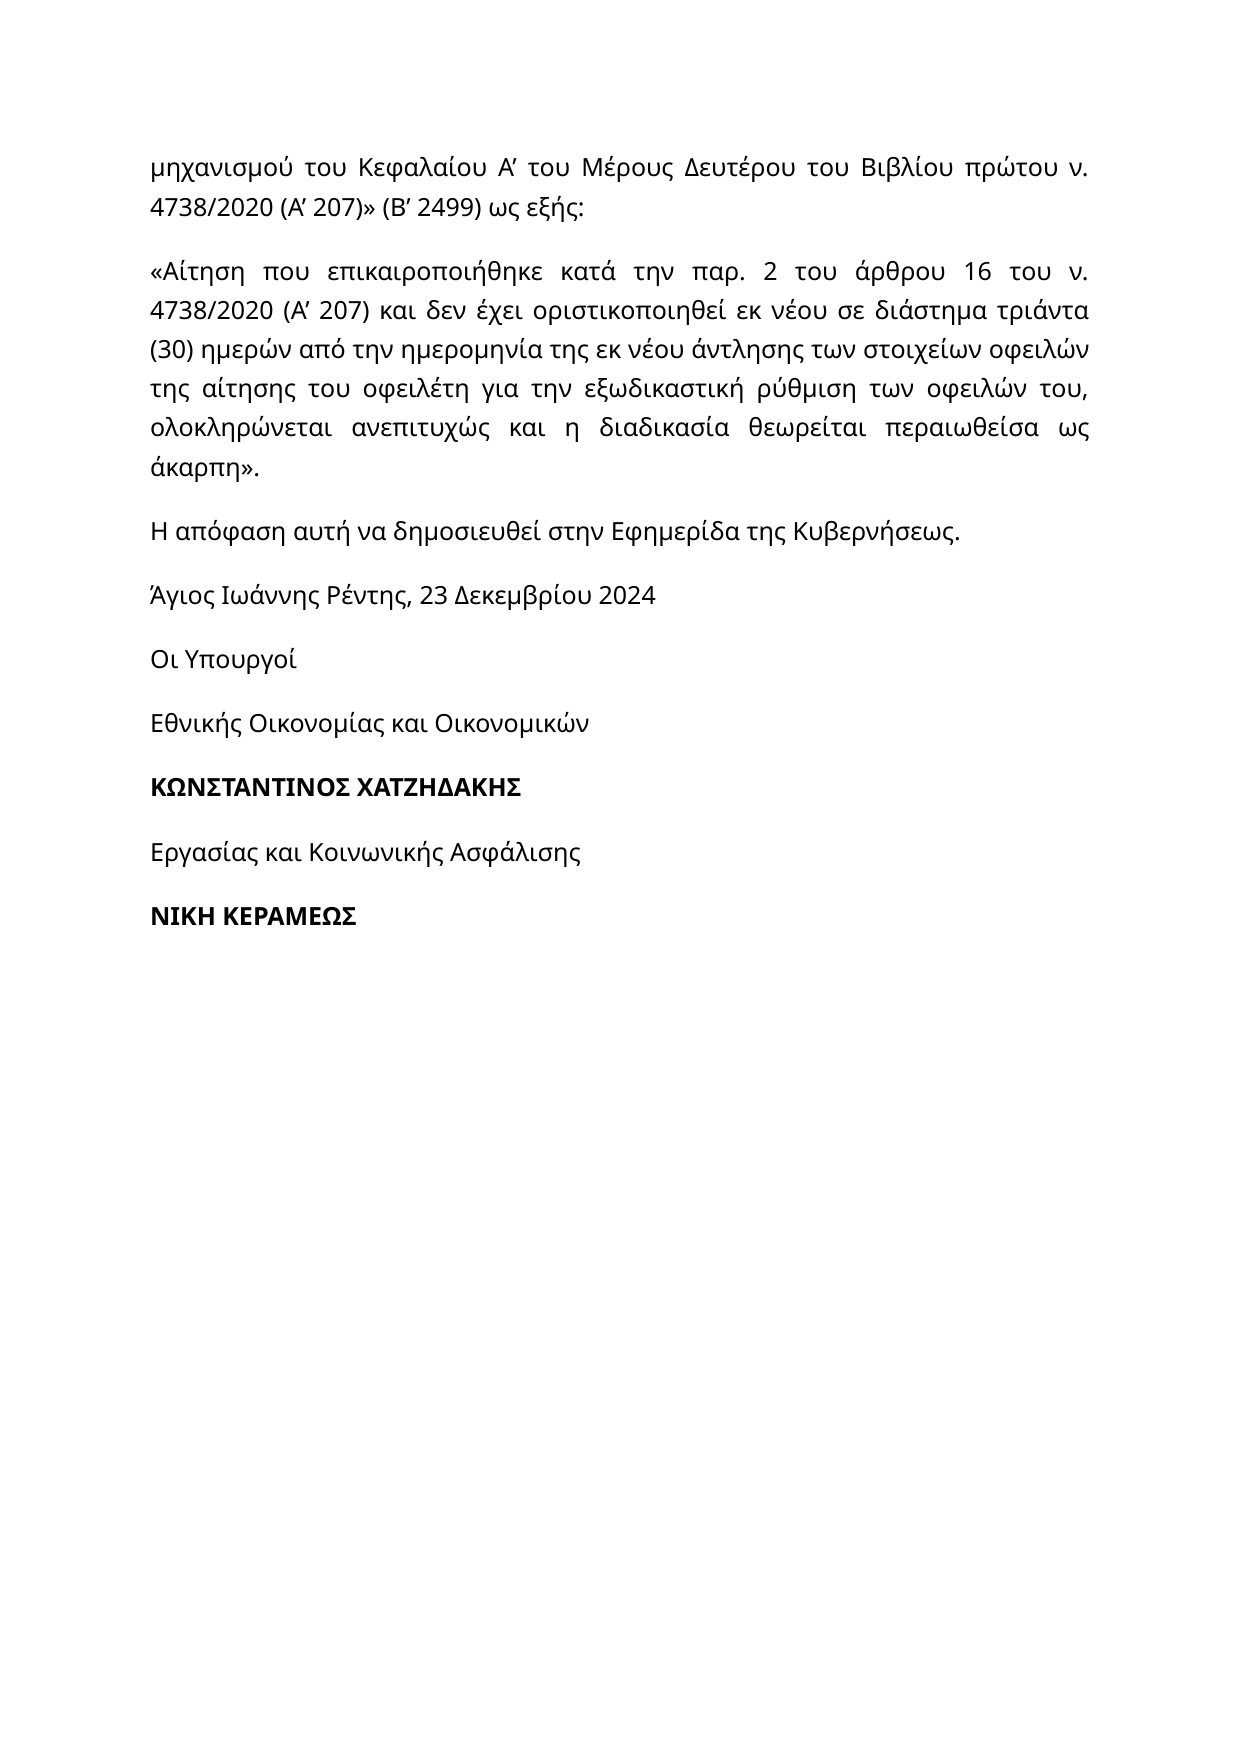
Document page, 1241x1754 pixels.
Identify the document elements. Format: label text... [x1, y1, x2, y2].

text ΚΩΝΣΤΑΝΤΙΝΟΣ ΧΑΤΖΗΔΑΚΗΣ [150, 770, 1090, 804]
text Εθνικής Οικονομίας και Οικονομικών [150, 706, 1090, 740]
text Άγιος Ιωάννης Ρέντης, 23 Δεκεμβρίου 2024 [150, 577, 1090, 612]
text «Αίτηση που επικαιροποιήθηκε κατά την παρ. 2 του άρθρου 16 του ν. 4738/2020 (Α’ 207) και δεν έχει οριστικοποιηθεί εκ νέου σε διάστημα τριάντα (30) ημερών από την ημερομηνία της εκ νέου άντλησης των στοιχείων οφειλών της αίτησης του οφειλέτη για την εξωδικαστική ρύθμιση των οφειλών του, ολοκληρώνεται ανεπιτυχώς και η διαδικασία θεωρείται περαιωθείσα ως άκαρπη». [150, 253, 1090, 483]
text ΝΙΚΗ ΚΕΡΑΜΕΩΣ [150, 898, 1090, 932]
text Εργασίας και Κοινωνικής Ασφάλισης [150, 834, 1090, 868]
text Οι Υπουργοί [150, 642, 1090, 676]
text μηχανισμού του Κεφαλαίου Α’ του Μέρους Δευτέρου του Βιβλίου πρώτου ν. 4738/2020 (Α’ 207)» (Β’ 2499) ως εξής: [150, 150, 1090, 223]
text Η απόφαση αυτή να δημοσιευθεί στην Εφημερίδα της Κυβερνήσεως. [150, 513, 1090, 547]
